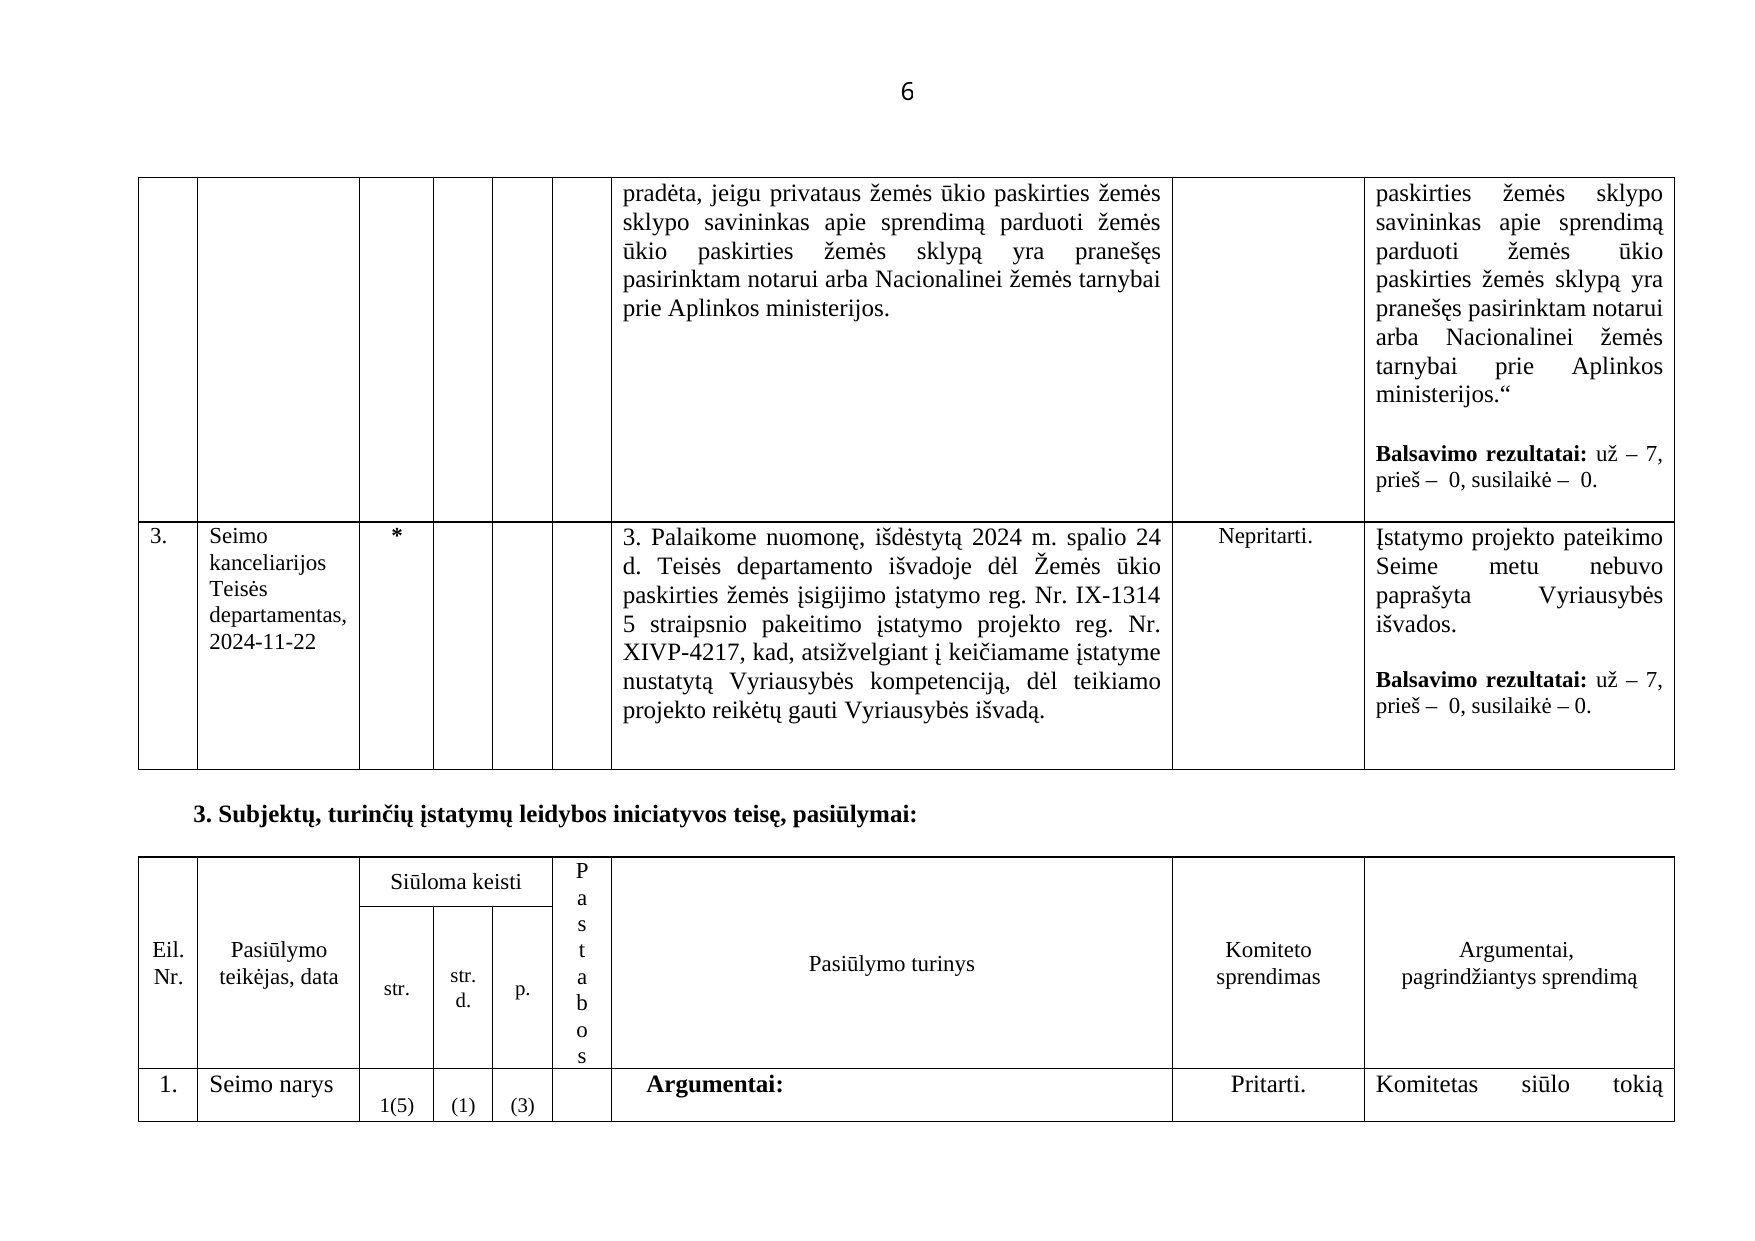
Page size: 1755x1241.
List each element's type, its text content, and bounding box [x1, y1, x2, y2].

table_cell [553, 523, 611, 769]
table_header Pasiūlymo turinys [612, 858, 1172, 1068]
table_cell Nepritarti. [1173, 523, 1364, 769]
table_cell 1. [139, 1069, 197, 1121]
table_cell (1) [434, 1069, 492, 1121]
text 3. Subjektų, turinčių įstatymų leidybos iniciatyvos teisę, pasiūlymai: [118, 799, 1695, 828]
table_cell [553, 1069, 611, 1121]
table_cell Seimo narys [198, 1069, 359, 1121]
table_cell [360, 178, 433, 521]
table_cell [434, 523, 492, 769]
table_header Komiteto sprendimas [1173, 858, 1364, 1068]
table_cell 3. Palaikome nuomonę, išdėstytą 2024 m. spalio 24 d. Teisės departamento išvadoje dėl Žemės ūkio paskirties žemės įsigijimo įstatymo reg. Nr. IX-1314 5 straipsnio pakeitimo įstatymo projekto reg. Nr. XIVP-4217, kad, atsižvelgiant į keičiamame įstatyme nustatytą Vyriausybės kompetenciją, dėl teikiamo projekto reikėtų gauti Vyriausybės išvadą. [612, 523, 1172, 769]
table_cell [553, 178, 611, 521]
table_header Pasiūlymo teikėjas, data [198, 858, 359, 1068]
table_cell Įstatymo projekto pateikimo Seime metu nebuvo paprašyta Vyriausybės išvados. Balsavimo rezultatai: už – 7, prieš – 0, susilaikė – 0. [1365, 523, 1674, 769]
table_cell * [360, 523, 433, 769]
table_cell [493, 523, 552, 769]
table_cell p. [493, 907, 552, 1068]
table_cell [139, 178, 197, 521]
table_cell str. [360, 907, 433, 1068]
table_cell pradėta, jeigu privataus žemės ūkio paskirties žemės sklypo savininkas apie sprendimą parduoti žemės ūkio paskirties žemės sklypą yra pranešęs pasirinktam notarui arba Nacionalinei žemės tarnybai prie Aplinkos ministerijos. [612, 178, 1172, 521]
table_cell Argumentai: [612, 1069, 1172, 1121]
table_cell Pritarti. [1173, 1069, 1364, 1121]
table_cell [198, 178, 359, 521]
table_cell Komitetas siūlo tokią [1365, 1069, 1674, 1121]
table_cell [434, 178, 492, 521]
table_header Argumentai, pagrindžiantys sprendimą [1365, 858, 1674, 1068]
table_header Siūloma keisti [360, 858, 552, 906]
table_cell [1173, 178, 1364, 521]
table_cell 1(5) [360, 1069, 433, 1121]
table_cell (3) [493, 1069, 552, 1121]
table_cell Seimo kanceliarijos Teisės departamentas, 2024-11-22 [198, 523, 359, 769]
table_header Eil. Nr. [139, 858, 197, 1068]
table_cell str. d. [434, 907, 492, 1068]
table_cell [493, 178, 552, 521]
table_header Pastabos [553, 858, 611, 1068]
table_cell paskirties žemės sklypo savininkas apie sprendimą parduoti žemės ūkio paskirties žemės sklypą yra pranešęs pasirinktam notarui arba Nacionalinei žemės tarnybai prie Aplinkos ministerijos.“ Balsavimo rezultatai: už – 7, prieš – 0, susilaikė – 0. [1365, 178, 1674, 521]
table_cell 3. [139, 523, 197, 769]
